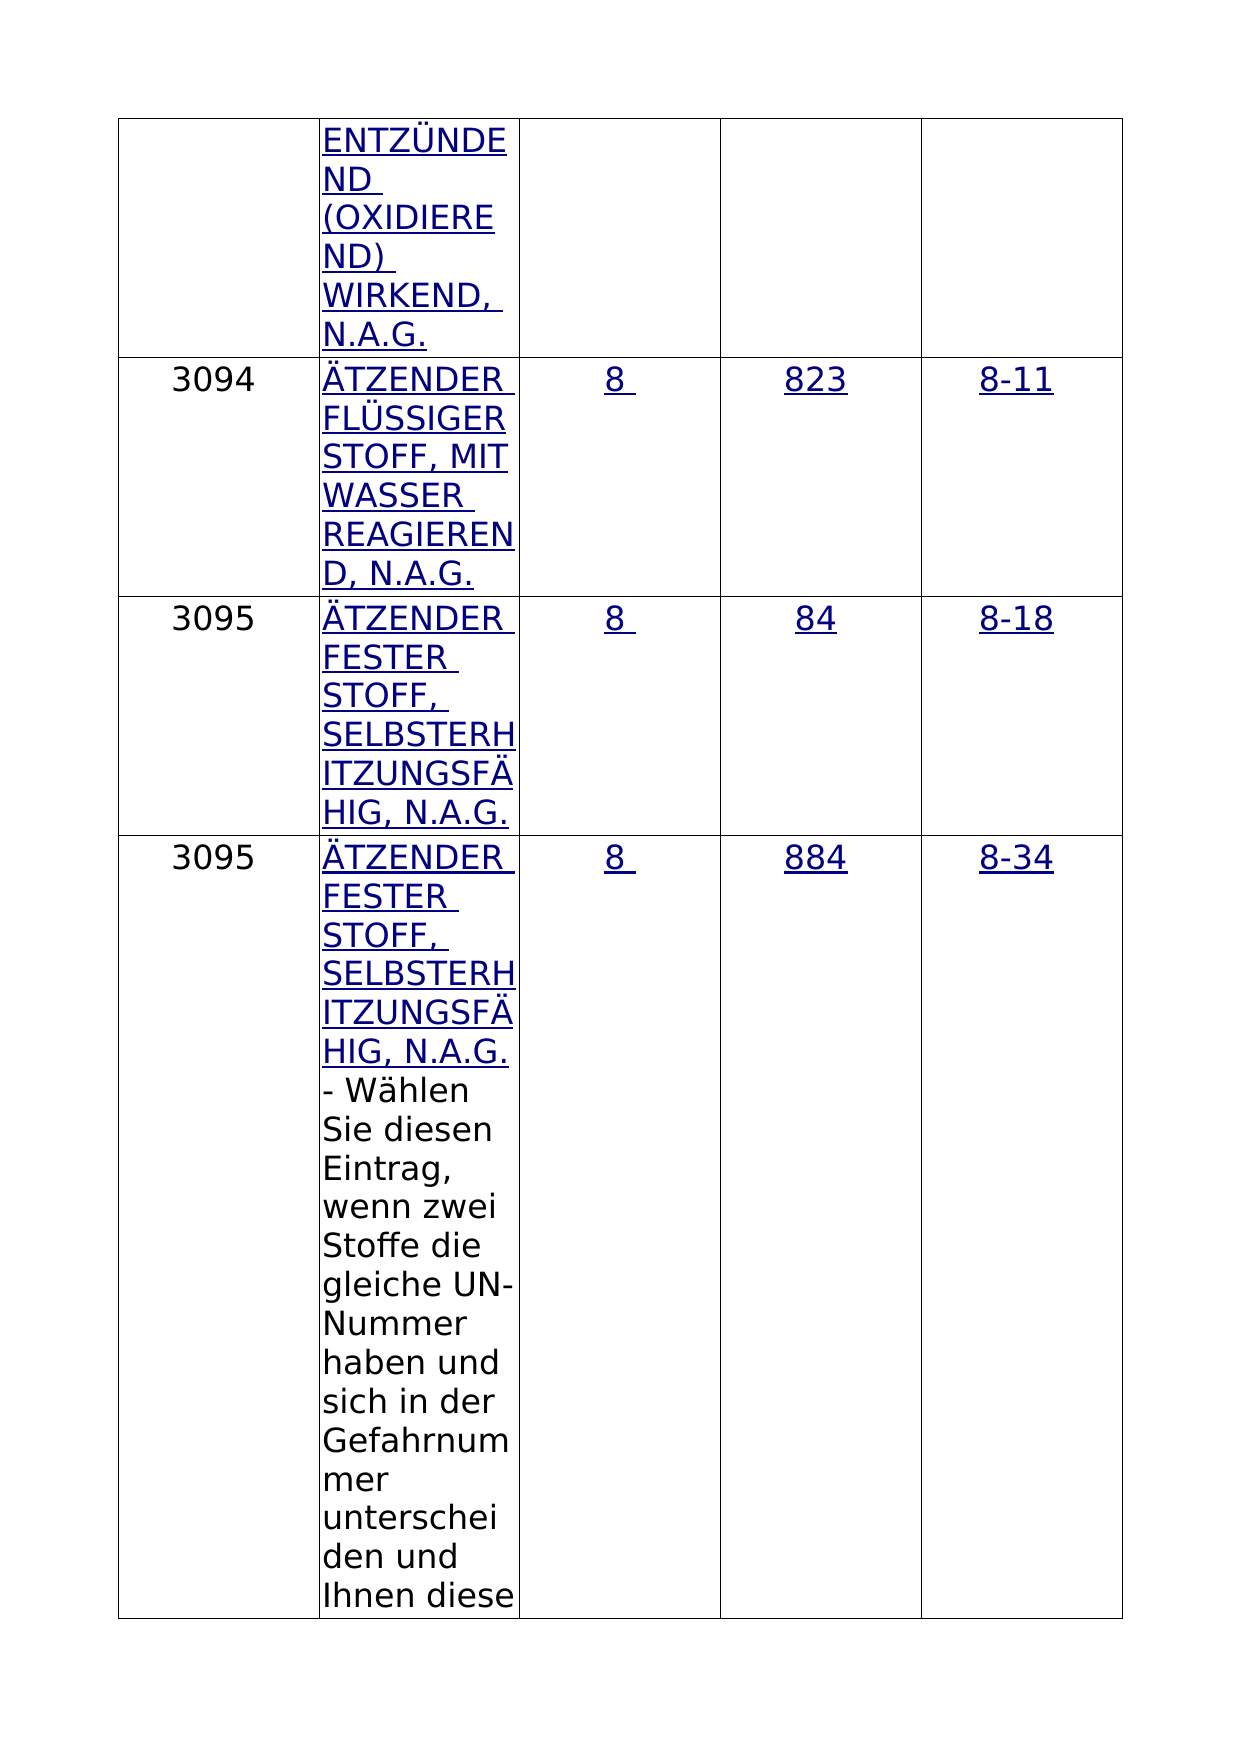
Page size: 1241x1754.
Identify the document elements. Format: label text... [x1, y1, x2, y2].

table_cell 3095 [119, 597, 319, 835]
table_cell 3095 [119, 836, 319, 1618]
table_cell 884 [721, 836, 921, 1618]
table_cell 8-18 [922, 597, 1122, 835]
table_cell ÄTZENDER FESTER STOFF, SELBSTERHITZUNGSFÄHIG, N.A.G. - Wählen Sie diesen Eintrag, wenn zwei Stoffe die gleiche UN-Nummer haben und sich in der Gefahrnummer unterscheiden und Ihnen diese [320, 836, 519, 1618]
table_cell [922, 119, 1122, 357]
table_cell 8-11 [922, 358, 1122, 596]
table_cell 84 [721, 597, 921, 835]
table_cell ÄTZENDER FLÜSSIGER STOFF, MIT WASSER REAGIEREND, N.A.G. [320, 358, 519, 596]
table_cell ENTZÜNDEND (OXIDIEREND) WIRKEND, N.A.G. [320, 119, 519, 357]
table_cell 3094 [119, 358, 319, 596]
table_cell [520, 119, 720, 357]
table_cell 8 [520, 836, 720, 1618]
table_cell [119, 119, 319, 357]
table_cell 8-34 [922, 836, 1122, 1618]
table_cell 8 [520, 358, 720, 596]
table_cell 8 [520, 597, 720, 835]
table_cell 823 [721, 358, 921, 596]
table_cell [721, 119, 921, 357]
table_cell ÄTZENDER FESTER STOFF, SELBSTERHITZUNGSFÄHIG, N.A.G. [320, 597, 519, 835]
